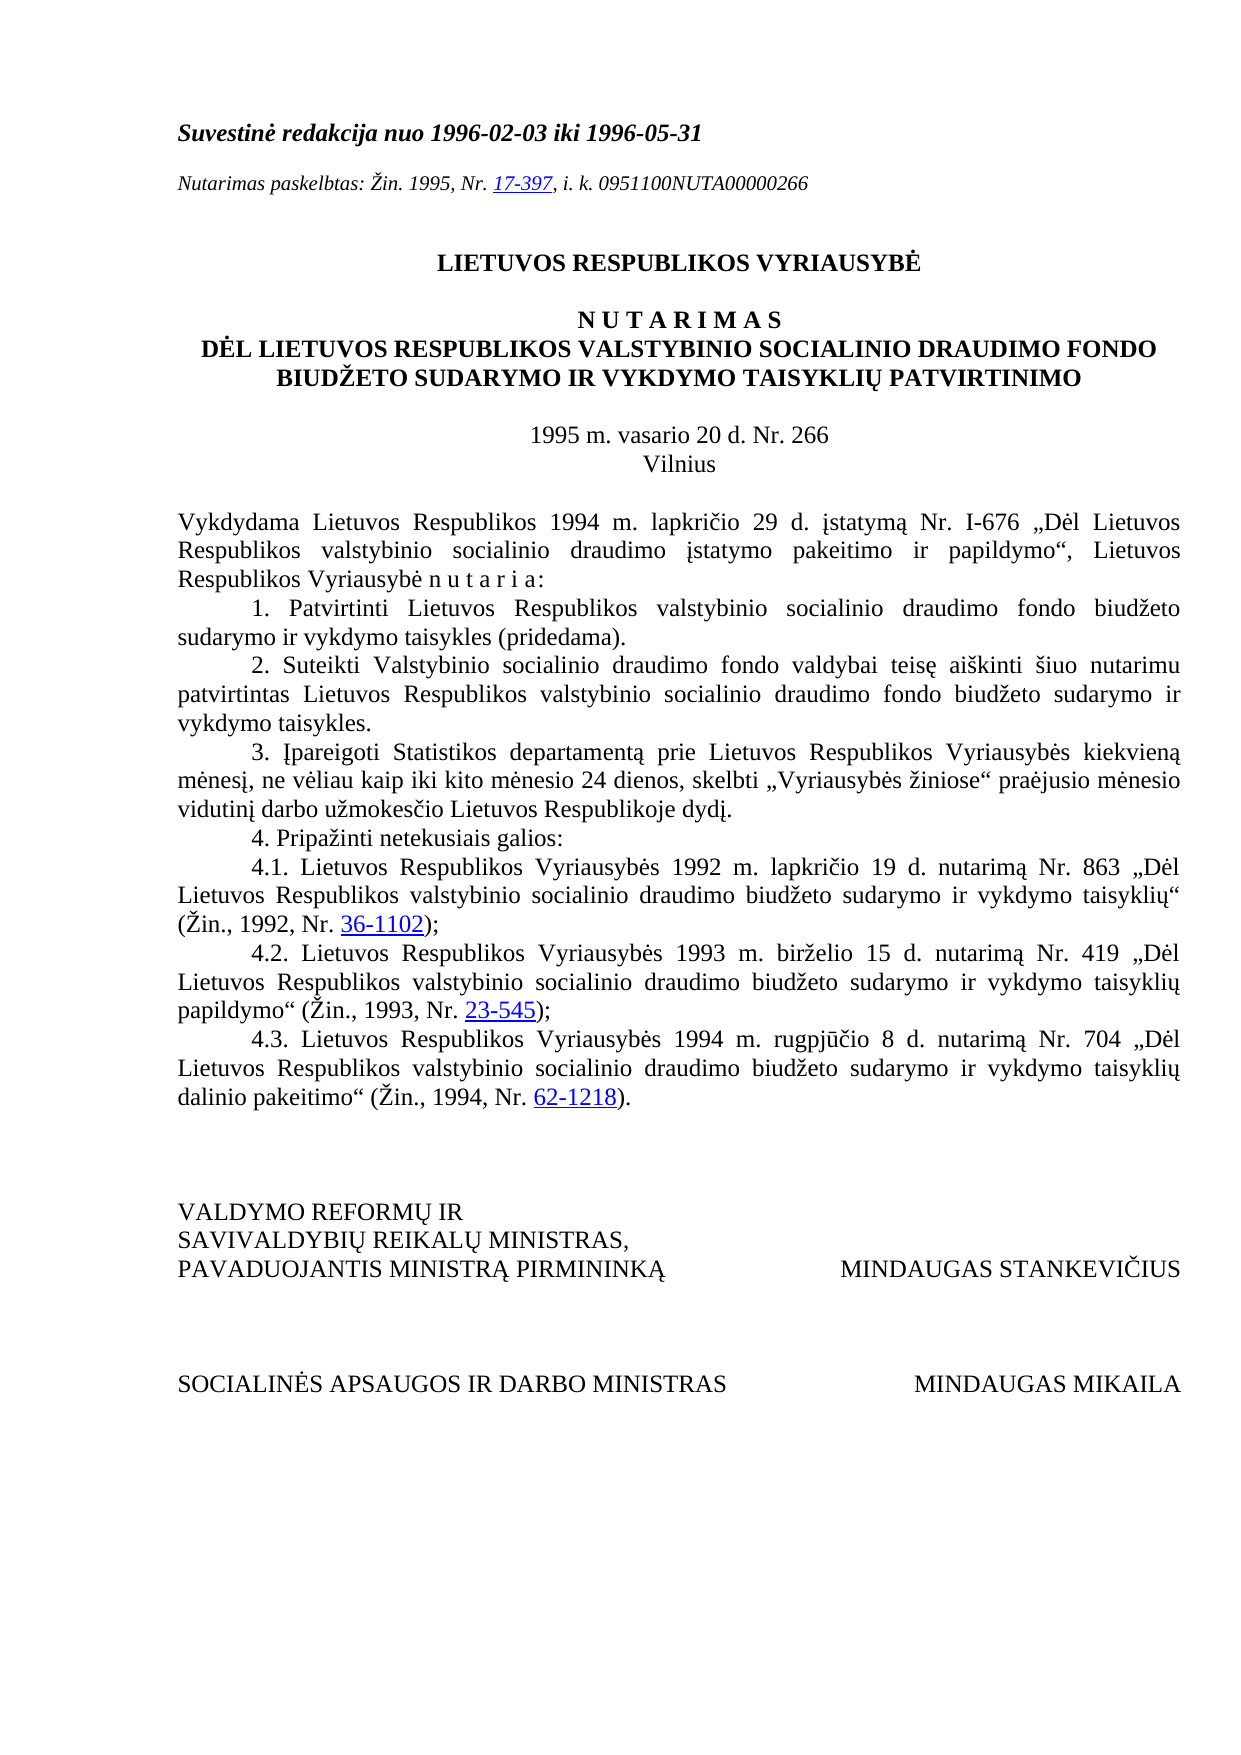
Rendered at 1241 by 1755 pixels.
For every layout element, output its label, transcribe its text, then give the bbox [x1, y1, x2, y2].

text 4.1. Lietuvos Respublikos Vyriausybės 1992 m. lapkričio 19 d. nutarimą Nr. 863 „Dėl Lietuvos Respublikos valstybinio socialinio draudimo biudžeto sudarymo ir vykdymo taisyklių“ (Žin., 1992, Nr. 36-1102); [177, 852, 1181, 938]
text 3. Įpareigoti Statistikos departamentą prie Lietuvos Respublikos Vyriausybės kiekvieną mėnesį, ne vėliau kaip iki kito mėnesio 24 dienos, skelbti „Vyriausybės žiniose“ praėjusio mėnesio vidutinį darbo užmokesčio Lietuvos Respublikoje dydį. [177, 737, 1181, 823]
text Vilnius [177, 449, 1181, 478]
text 4.2. Lietuvos Respublikos Vyriausybės 1993 m. birželio 15 d. nutarimą Nr. 419 „Dėl Lietuvos Respublikos valstybinio socialinio draudimo biudžeto sudarymo ir vykdymo taisyklių papildymo“ (Žin., 1993, Nr. 23-545); [177, 938, 1181, 1024]
text 1995 m. vasario 20 d. Nr. 266 [177, 420, 1181, 449]
text VALDYMO REFORMŲ IR [177, 1197, 1181, 1225]
text SAVIVALDYBIŲ REIKALŲ MINISTRAS, [177, 1225, 1181, 1254]
text 1. Patvirtinti Lietuvos Respublikos valstybinio socialinio draudimo fondo biudžeto sudarymo ir vykdymo taisykles (pridedama). [177, 593, 1181, 650]
text LIETUVOS RESPUBLIKOS VYRIAUSYBĖ [177, 248, 1181, 277]
text 2. Suteikti Valstybinio socialinio draudimo fondo valdybai teisę aiškinti šiuo nutarimu patvirtintas Lietuvos Respublikos valstybinio socialinio draudimo fondo biudžeto sudarymo ir vykdymo taisykles. [177, 650, 1181, 737]
text N U T A R I M A S [177, 305, 1181, 334]
text 4. Pripažinti netekusiais galios: [177, 823, 1181, 852]
text PAVADUOJANTIS MINISTRĄ PIRMININKĄ MINDAUGAS STANKEVIČIUS [177, 1254, 1181, 1283]
text Nutarimas paskelbtas: Žin. 1995, Nr. 17-397, i. k. 0951100NUTA00000266 [177, 171, 1181, 195]
text SOCIALINĖS APSAUGOS IR DARBO MINISTRAS MINDAUGAS MIKAILA [177, 1369, 1181, 1398]
text Suvestinė redakcija nuo 1996-02-03 iki 1996-05-31 [177, 118, 1181, 147]
text 4.3. Lietuvos Respublikos Vyriausybės 1994 m. rugpjūčio 8 d. nutarimą Nr. 704 „Dėl Lietuvos Respublikos valstybinio socialinio draudimo biudžeto sudarymo ir vykdymo taisyklių dalinio pakeitimo“ (Žin., 1994, Nr. 62-1218). [177, 1024, 1181, 1110]
text DĖL LIETUVOS RESPUBLIKOS VALSTYBINIO SOCIALINIO DRAUDIMO FONDO BIUDŽETO SUDARYMO IR VYKDYMO TAISYKLIŲ PATVIRTINIMO [177, 334, 1181, 392]
text Vykdydama Lietuvos Respublikos 1994 m. lapkričio 29 d. įstatymą Nr. I-676 „Dėl Lietuvos Respublikos valstybinio socialinio draudimo įstatymo pakeitimo ir papildymo“, Lietuvos Respublikos Vyriausybė nutaria: [177, 507, 1181, 593]
